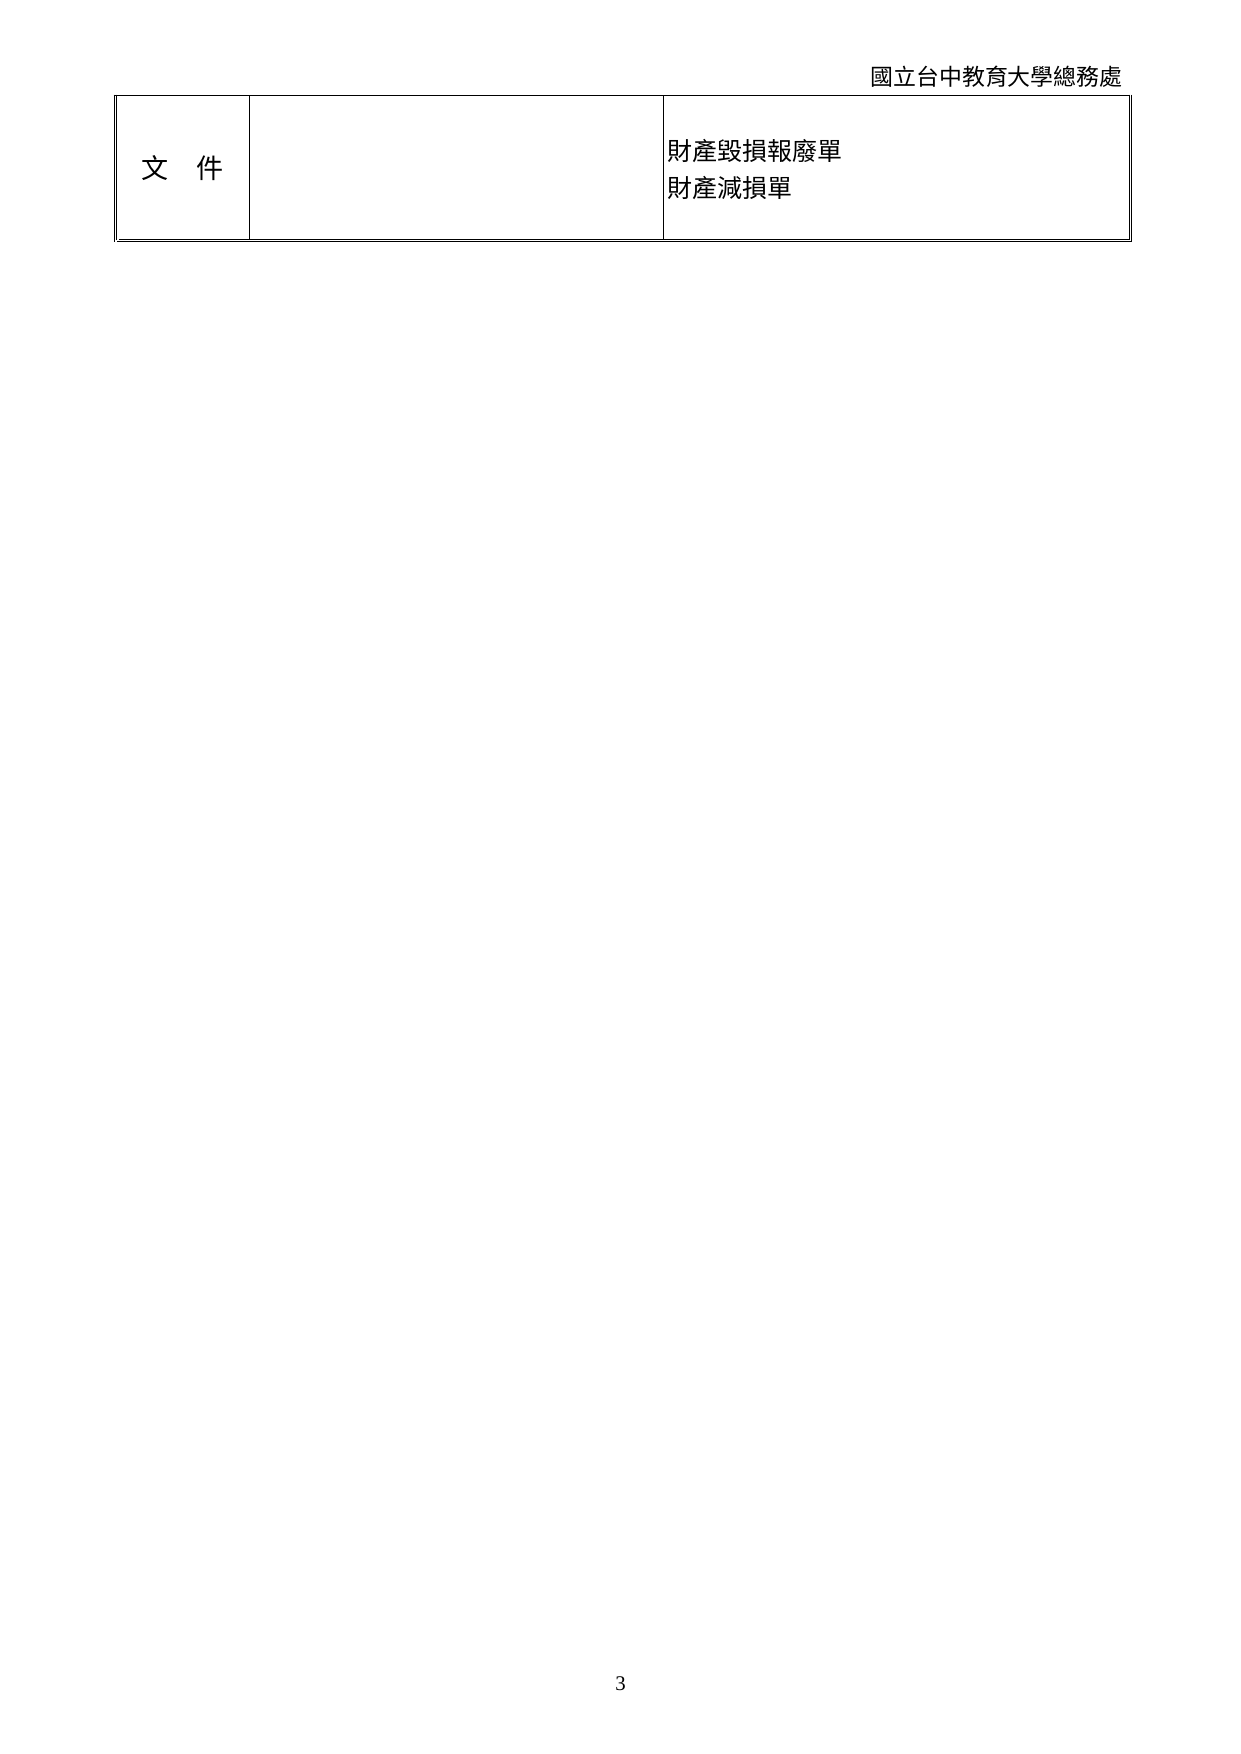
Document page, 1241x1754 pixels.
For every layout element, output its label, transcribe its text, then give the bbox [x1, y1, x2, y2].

table_cell [250, 96, 663, 239]
table_cell 文 件 [117, 96, 249, 239]
table_cell 財產毀損報廢單 財產減損單 [664, 96, 1129, 239]
